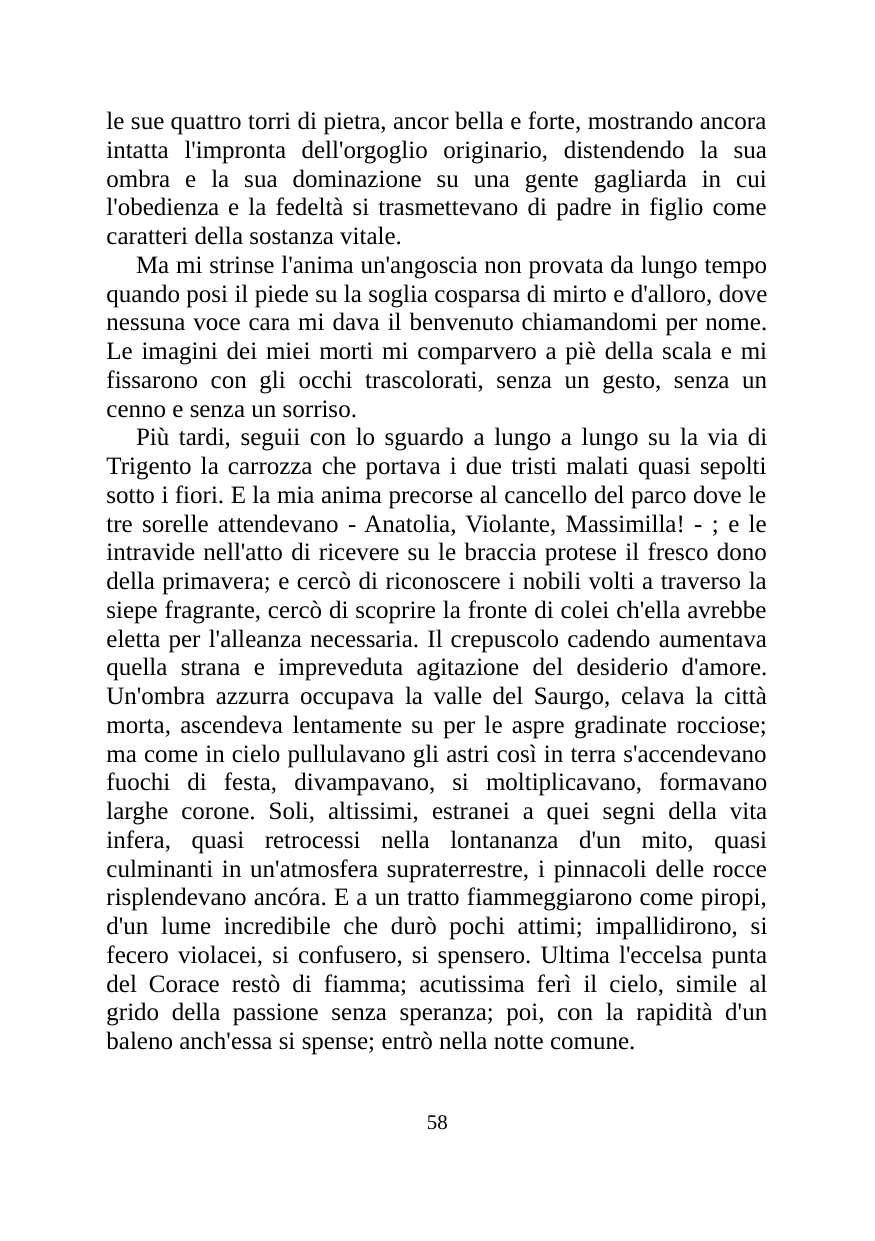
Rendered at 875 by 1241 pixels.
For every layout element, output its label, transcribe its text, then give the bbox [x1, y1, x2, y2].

text Ma mi strinse l'anima un'angoscia non provata da lungo tempo quando posi il piede su la soglia cosparsa di mirto e d'alloro, dove nessuna voce cara mi dava il benvenuto chiamandomi per nome. Le imagini dei miei morti mi comparvero a piè della scala e mi fissarono con gli occhi trascolorati, senza un gesto, senza un cenno e senza un sorriso. [106, 250, 768, 422]
text Più tardi, seguii con lo sguardo a lungo a lungo su la via di Trigento la carrozza che portava i due tristi malati quasi sepolti sotto i fiori. E la mia anima precorse al cancello del parco dove le tre sorelle attendevano - Anatolia, Violante, Massimilla! - ; e le intravide nell'atto di ricevere su le braccia protese il fresco dono della primavera; e cercò di riconoscere i nobili volti a traverso la siepe fragrante, cercò di scoprire la fronte di colei ch'ella avrebbe eletta per l'alleanza necessaria. Il crepuscolo cadendo aumentava quella strana e impreveduta agitazione del desiderio d'amore. Un'ombra azzurra occupava la valle del Saurgo, celava la città morta, ascendeva lentamente su per le aspre gradinate rocciose; ma come in cielo pullulavano gli astri così in terra s'accendevano fuochi di festa, divampavano, si moltiplicavano, formavano larghe corone. Soli, altissimi, estranei a quei segni della vita infera, quasi retrocessi nella lontananza d'un mito, quasi culminanti in un'atmosfera supraterrestre, i pinnacoli delle rocce risplendevano ancóra. E a un tratto fiammeggiarono come piropi, d'un lume incredibile che durò pochi attimi; impallidirono, si fecero violacei, si confusero, si spensero. Ultima l'eccelsa punta del Corace restò di fiamma; acutissima ferì il cielo, simile al grido della passione senza speranza; poi, con la rapidità d'un baleno anch'essa si spense; entrò nella notte comune. [106, 422, 768, 1055]
text le sue quattro torri di pietra, ancor bella e forte, mostrando ancora intatta l'impronta dell'orgoglio originario, distendendo la sua ombra e la sua dominazione su una gente gagliarda in cui l'obedienza e la fedeltà si trasmettevano di padre in figlio come caratteri della sostanza vitale. [106, 106, 768, 250]
